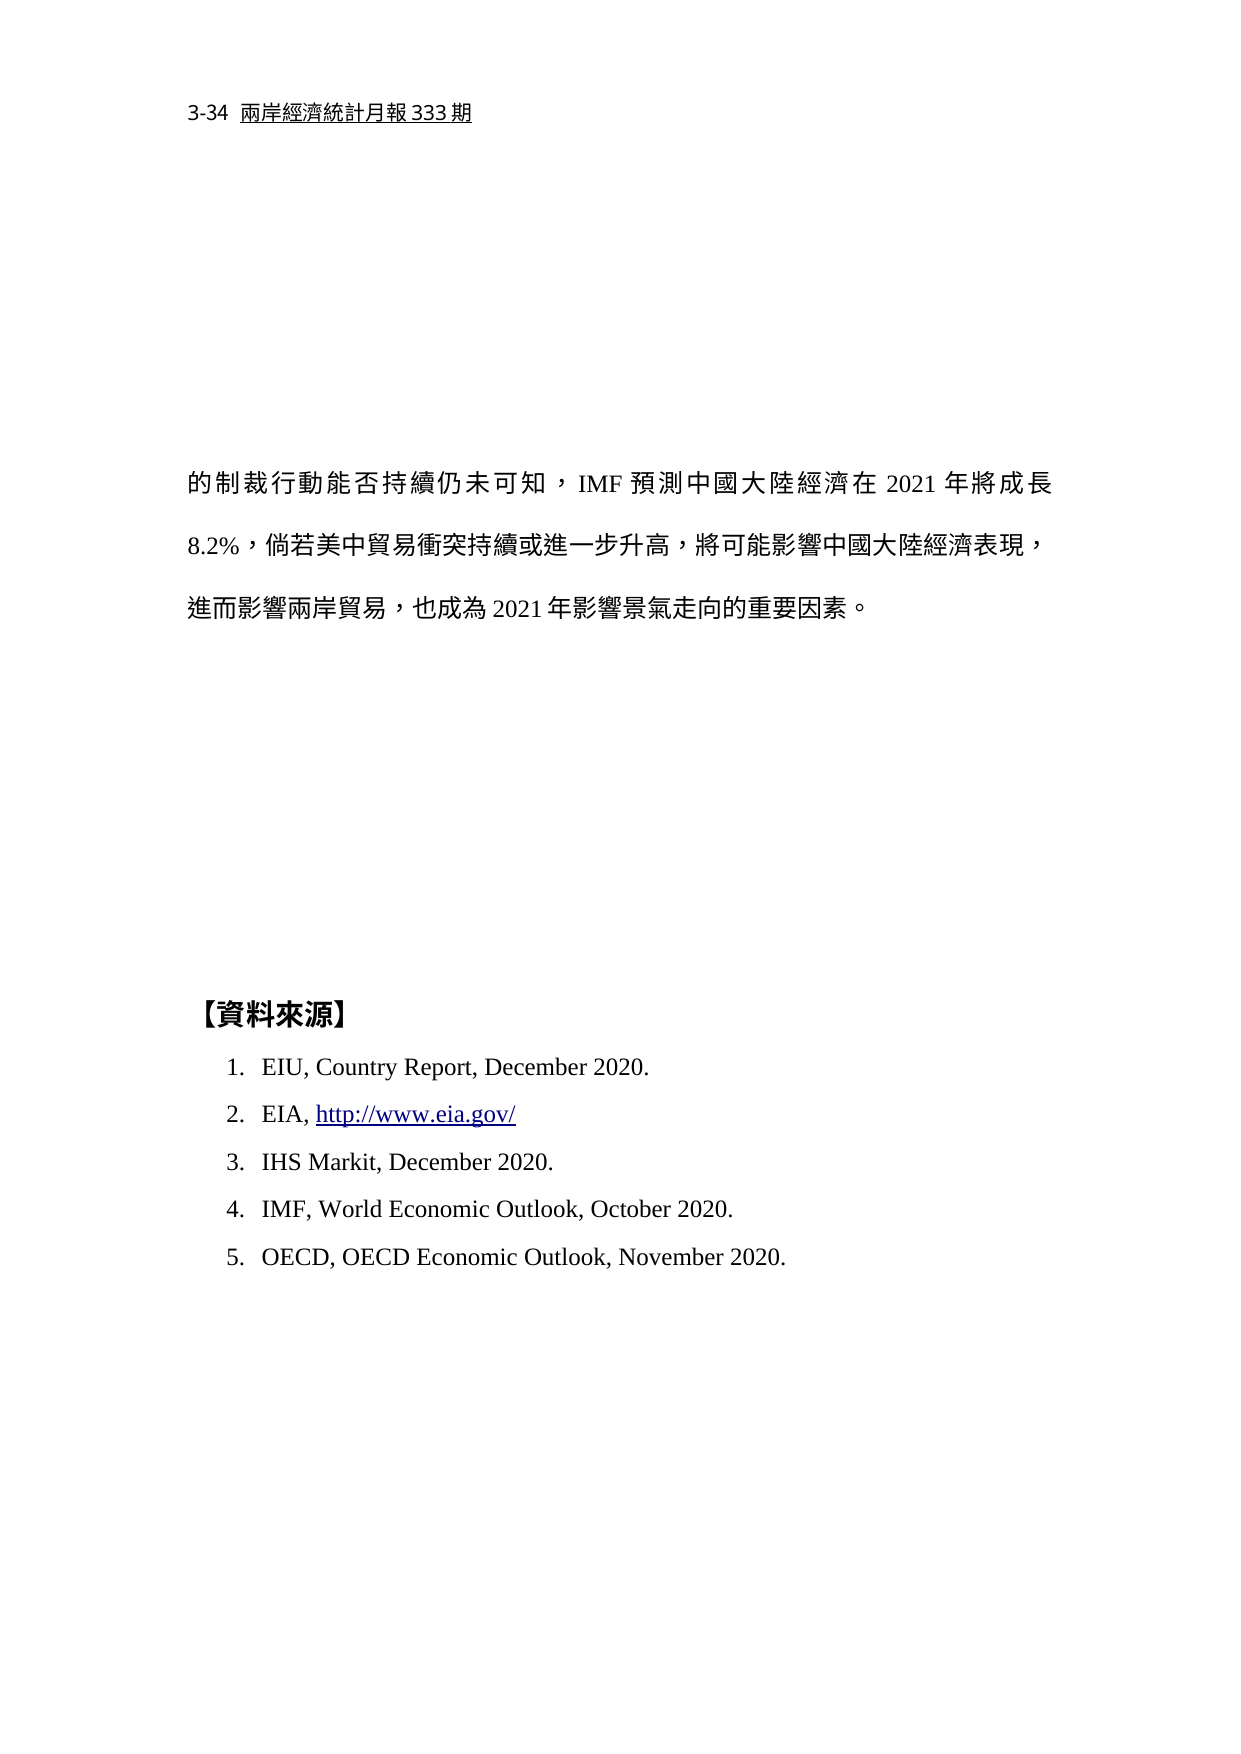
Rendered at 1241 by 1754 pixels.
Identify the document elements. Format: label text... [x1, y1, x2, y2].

list IMF, World Economic Outlook, October 2020. [226, 1194, 1053, 1223]
list OECD, OECD Economic Outlook, November 2020. [226, 1242, 1053, 1271]
list IHS Markit, December 2020. [226, 1147, 1053, 1176]
text 【資料來源】 [187, 971, 1053, 1033]
text 最後，美中貿易戰引發廠商產能遷移及調整，臺商回臺投資為近2年臺灣內需成長的重要動能之一，2020年美對中制裁行動升高，將貿易領域的爭議波及到科技、金融等領域，使得部分臺灣科技大廠受惠轉單效應，金融及不動產業也將臺商資金回臺列為景氣有利因素。不過2021年，由於美國總統大選已經結束，美國新任總統拜登上任後，一般預期美中對抗局面仍難扭轉，只不過有別於川普政府作法，預期拜登將以多邊組織及既有的貿易規則來施壓中國大陸，不過拜登已宣示上任後，施政將先以控制疫情及復甦經濟為主，對於中國大陸的制裁行動能否持續仍未可知，IMF預測中國大陸經濟在2021年將成長8.2%，倘若美中貿易衝突持續或進一步升高，將可能影響中國大陸經濟表現，進而影響兩岸貿易，也成為2021年影響景氣走向的重要因素。 [187, 439, 1053, 627]
list EIA, http://www.eia.gov/ [226, 1099, 1053, 1128]
list EIU, Country Report, December 2020. [226, 1052, 1053, 1081]
